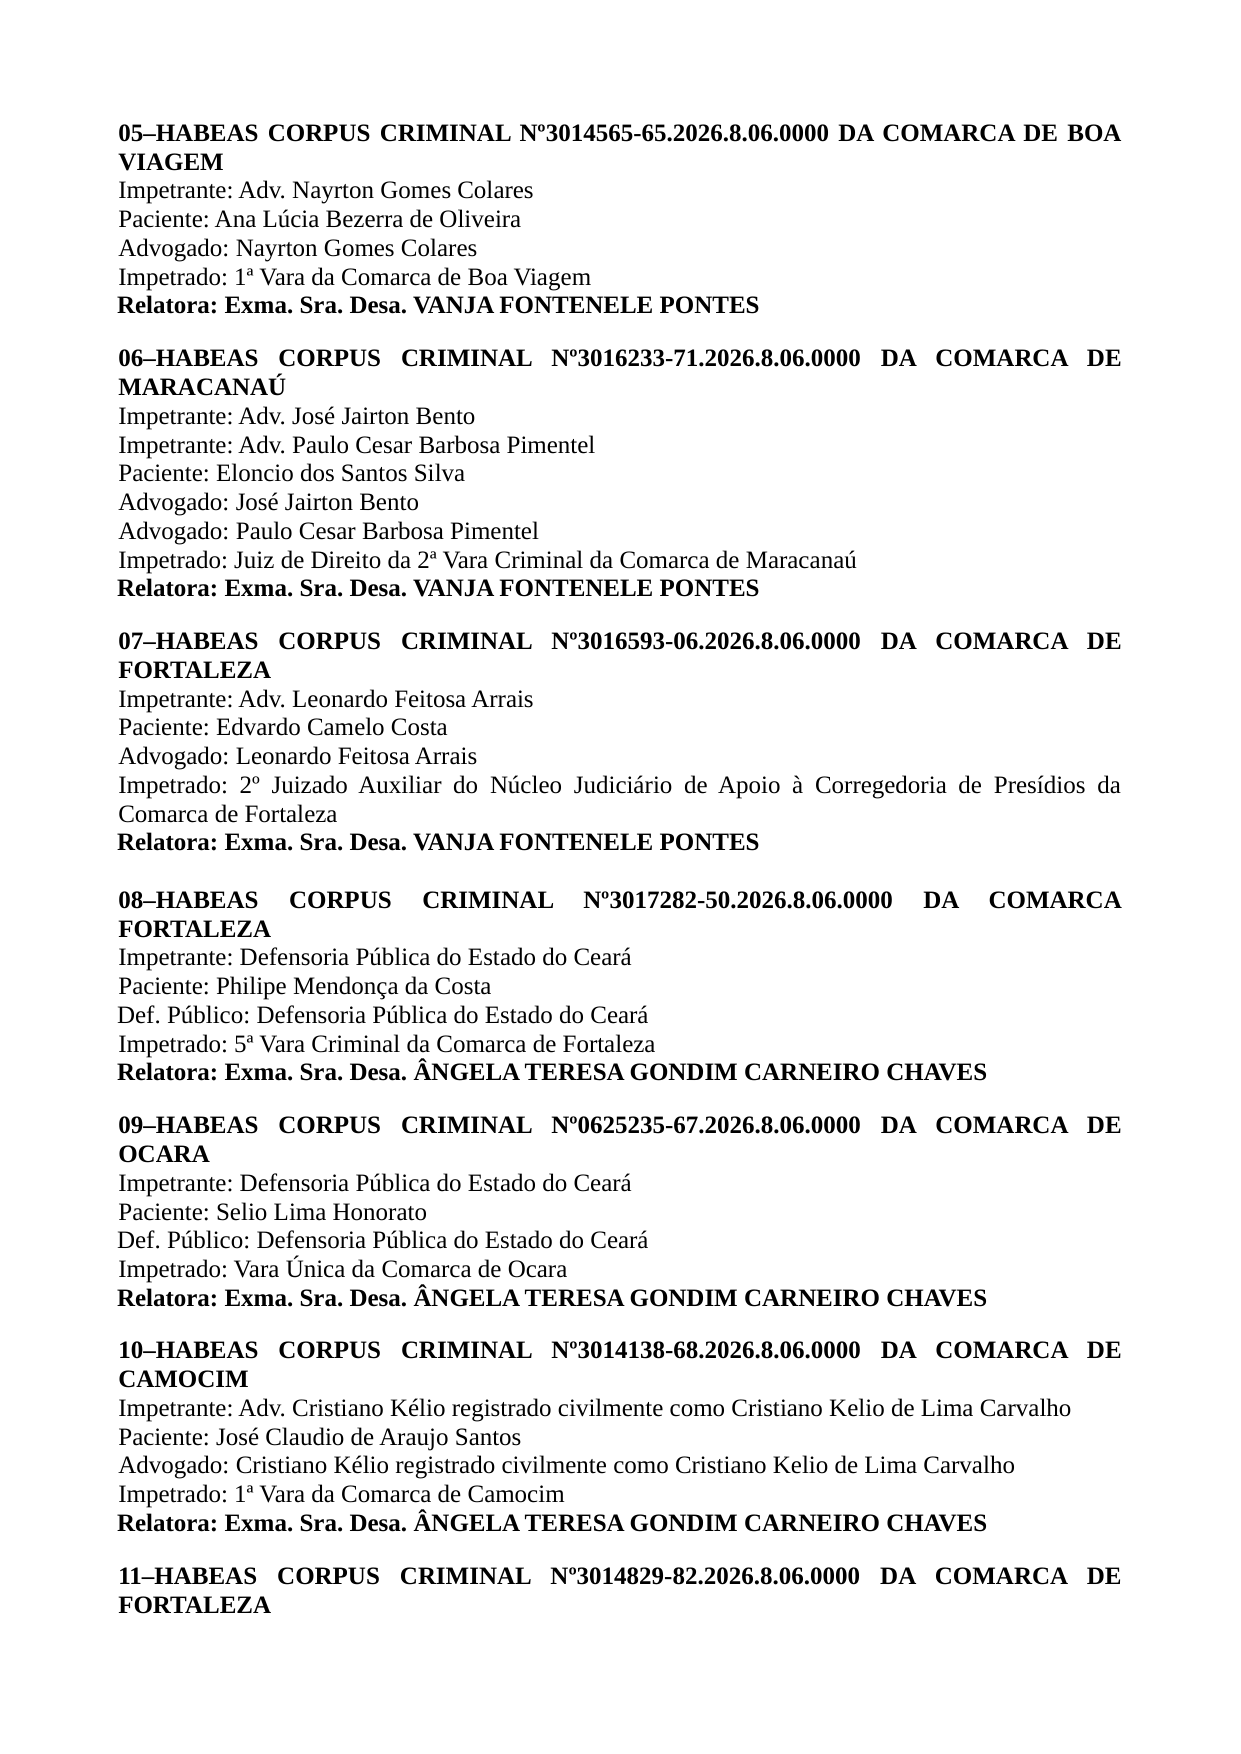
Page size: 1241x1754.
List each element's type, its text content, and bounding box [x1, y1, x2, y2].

text Advogado: Cristiano Kélio registrado civilmente como Cristiano Kelio de Lima Carvalho [118, 1451, 1122, 1479]
text 10–HABEAS CORPUS CRIMINAL Nº3014138-68.2026.8.06.0000 DA COMARCA DE CAMOCIM [118, 1336, 1122, 1393]
text Impetrado: Juiz de Direito da 2ª Vara Criminal da Comarca de Maracanaú [118, 545, 1122, 573]
text Impetrado: 1ª Vara da Comarca de Boa Viagem [118, 262, 1122, 291]
text Impetrado: 5ª Vara Criminal da Comarca de Fortaleza [118, 1029, 1122, 1057]
text 09–HABEAS CORPUS CRIMINAL Nº0625235-67.2026.8.06.0000 DA COMARCA DE OCARA [118, 1110, 1122, 1168]
text Advogado: José Jairton Bento [118, 487, 1122, 516]
text Def. Público: Defensoria Pública do Estado do Ceará [117, 1225, 1122, 1254]
text 07–HABEAS CORPUS CRIMINAL Nº3016593-06.2026.8.06.0000 DA COMARCA DE FORTALEZA [118, 626, 1122, 684]
text Impetrado: Vara Única da Comarca de Ocara [118, 1254, 1122, 1283]
text Advogado: Nayrton Gomes Colares [118, 233, 1122, 262]
text Relatora: Exma. Sra. Desa. VANJA FONTENELE PONTES [117, 291, 1122, 319]
text Paciente: José Claudio de Araujo Santos [118, 1422, 1122, 1451]
text 11–HABEAS CORPUS CRIMINAL Nº3014829-82.2026.8.06.0000 DA COMARCA DE FORTALEZA [118, 1561, 1122, 1618]
text Impetrado: 2º Juizado Auxiliar do Núcleo Judiciário de Apoio à Corregedoria de Presídios da Comarca de Fortaleza [118, 770, 1122, 827]
text Def. Público: Defensoria Pública do Estado do Ceará [117, 1000, 1122, 1029]
text Impetrante: Defensoria Pública do Estado do Ceará [118, 1168, 1122, 1197]
text Paciente: Selio Lima Honorato [118, 1197, 1122, 1225]
text Impetrante: Adv. Nayrton Gomes Colares [118, 176, 1122, 204]
text Impetrante: Adv. José Jairton Bento [118, 401, 1122, 430]
text 05–HABEAS CORPUS CRIMINAL Nº3014565-65.2026.8.06.0000 DA COMARCA DE BOA VIAGEM [118, 118, 1122, 176]
text Impetrante: Adv. Paulo Cesar Barbosa Pimentel [118, 430, 1122, 458]
text Relatora: Exma. Sra. Desa. ÂNGELA TERESA GONDIM CARNEIRO CHAVES [117, 1508, 1122, 1537]
text Paciente: Edvardo Camelo Costa [118, 712, 1122, 741]
text Impetrante: Adv. Cristiano Kélio registrado civilmente como Cristiano Kelio de Lima Carvalho [118, 1393, 1122, 1422]
text Relatora: Exma. Sra. Desa. VANJA FONTENELE PONTES [117, 573, 1122, 602]
text Paciente: Ana Lúcia Bezerra de Oliveira [118, 204, 1122, 233]
text Advogado: Leonardo Feitosa Arrais [118, 741, 1122, 770]
text 06–HABEAS CORPUS CRIMINAL Nº3016233-71.2026.8.06.0000 DA COMARCA DE MARACANAÚ [118, 343, 1122, 401]
text Paciente: Philipe Mendonça da Costa [118, 971, 1122, 1000]
text Relatora: Exma. Sra. Desa. ÂNGELA TERESA GONDIM CARNEIRO CHAVES [117, 1283, 1122, 1312]
text Impetrante: Defensoria Pública do Estado do Ceará [118, 942, 1122, 971]
text 08–HABEAS CORPUS CRIMINAL Nº3017282-50.2026.8.06.0000 DA COMARCA FORTALEZA [118, 885, 1122, 942]
text Impetrado: 1ª Vara da Comarca de Camocim [118, 1479, 1122, 1508]
text Relatora: Exma. Sra. Desa. VANJA FONTENELE PONTES [117, 827, 1122, 856]
text Paciente: Eloncio dos Santos Silva [118, 458, 1122, 487]
text Advogado: Paulo Cesar Barbosa Pimentel [118, 516, 1122, 545]
text Impetrante: Adv. Leonardo Feitosa Arrais [118, 684, 1122, 712]
text Relatora: Exma. Sra. Desa. ÂNGELA TERESA GONDIM CARNEIRO CHAVES [117, 1057, 1122, 1086]
